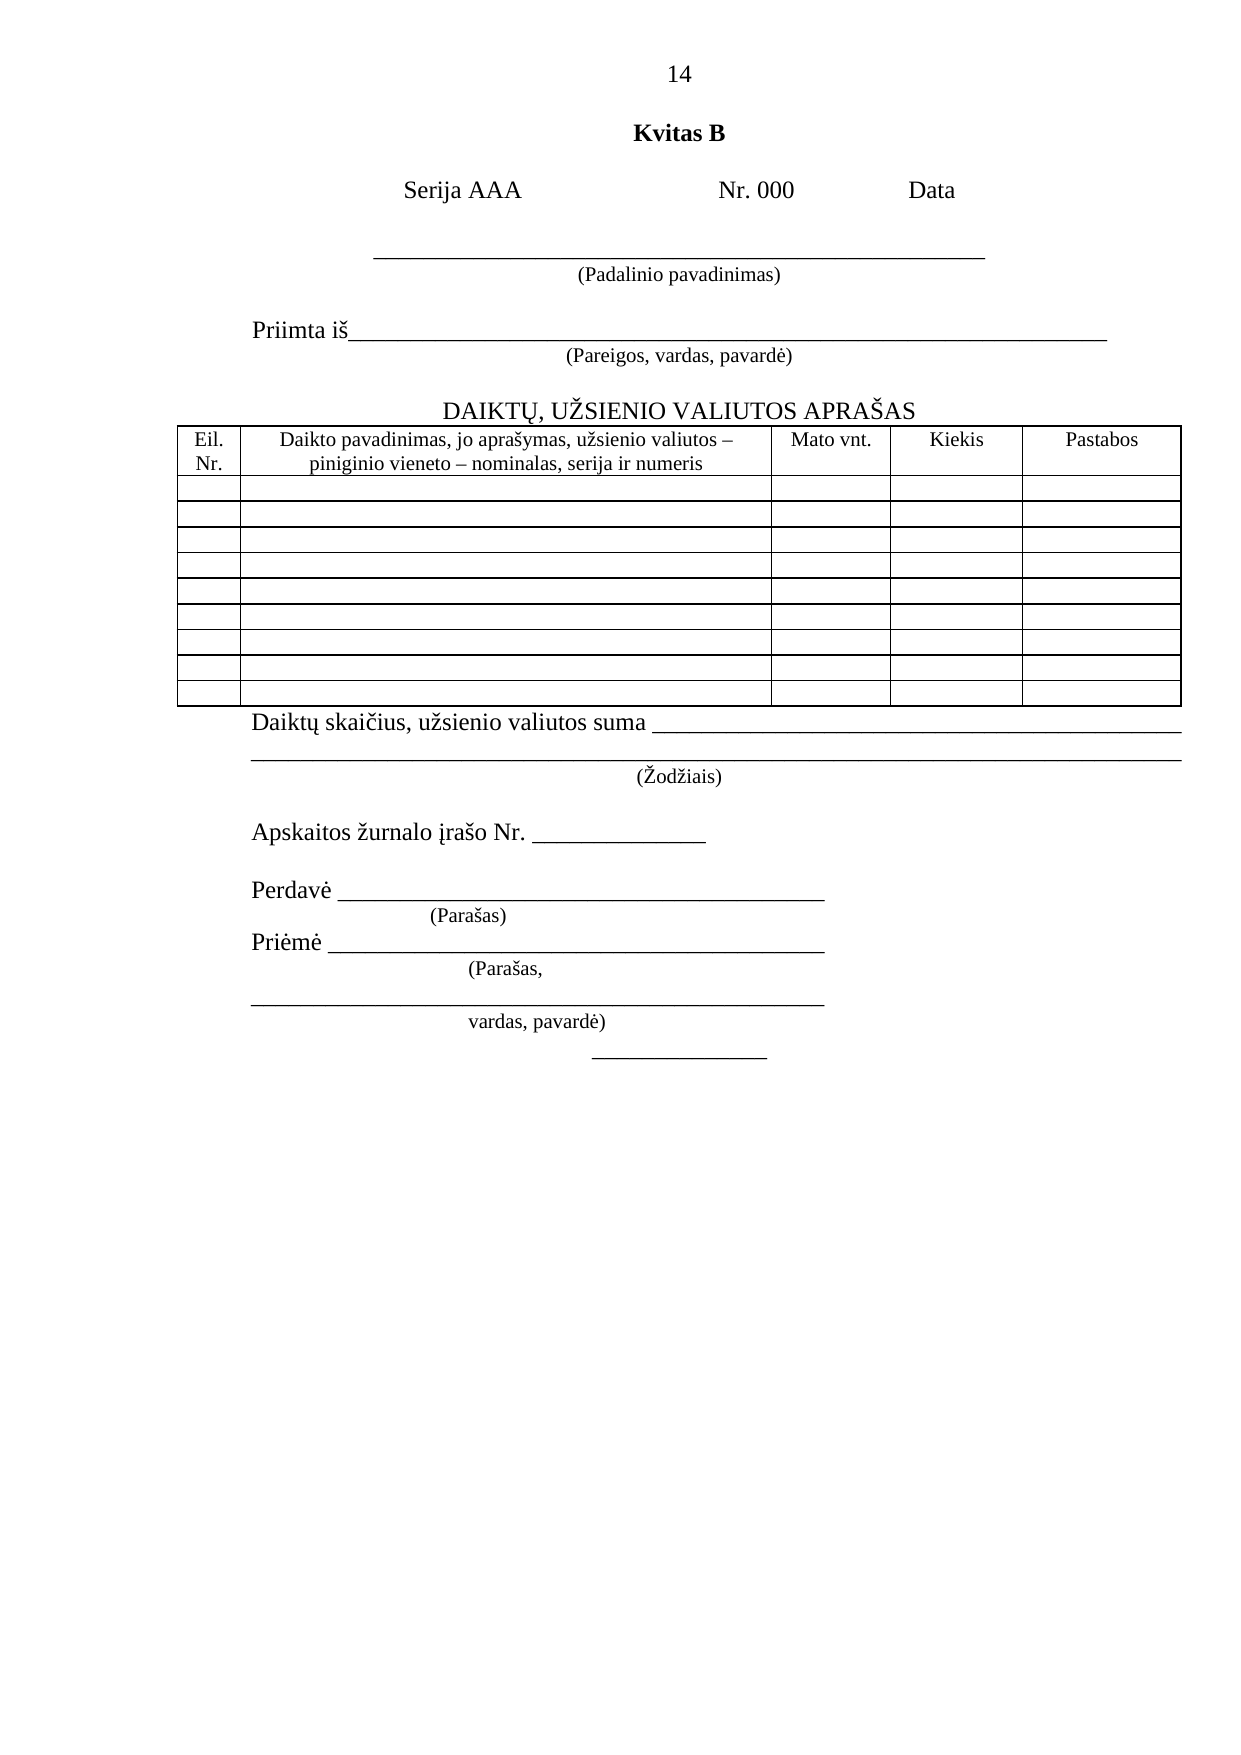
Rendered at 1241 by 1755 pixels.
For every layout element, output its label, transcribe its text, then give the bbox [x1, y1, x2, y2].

table_cell [886, 476, 890, 500]
text Priimta iš [177, 315, 1181, 343]
table_cell [767, 502, 771, 526]
table_cell [1018, 476, 1022, 500]
text Perdavė [177, 875, 1181, 903]
table_cell [241, 476, 245, 500]
table_cell [241, 681, 245, 705]
table_cell [236, 605, 240, 628]
table_cell [1023, 605, 1027, 628]
table_cell [241, 605, 245, 628]
table_cell [772, 605, 776, 628]
table_cell [236, 656, 240, 680]
table_cell [886, 528, 890, 552]
table_cell [886, 656, 890, 680]
table_cell [1018, 579, 1022, 603]
table_cell [767, 605, 771, 628]
text (Padalinio pavadinimas) [177, 262, 1181, 286]
table_cell [1018, 630, 1022, 654]
table_cell [767, 528, 771, 552]
table_cell [236, 579, 240, 603]
table_cell [241, 579, 245, 603]
table_cell [772, 681, 776, 705]
table_cell [241, 656, 245, 680]
table_cell [772, 528, 776, 552]
text (Parašas) [177, 903, 1181, 927]
text ______________ [177, 1033, 1181, 1062]
table_cell [886, 579, 890, 603]
table_cell [1023, 553, 1027, 577]
table_cell [241, 553, 245, 577]
table_cell [1018, 681, 1022, 705]
table_cell [886, 681, 890, 705]
table_cell [772, 553, 776, 577]
table_cell [767, 476, 771, 500]
table_cell [241, 528, 245, 552]
table_cell [886, 605, 890, 628]
table_header Eil. Nr. [236, 427, 240, 475]
text Daiktų skaičius, užsienio valiutos suma [177, 707, 1181, 736]
table_header Mato vnt. [772, 427, 890, 475]
table_cell [772, 630, 776, 654]
table_cell [767, 630, 771, 654]
table_cell [1018, 553, 1022, 577]
table_cell [1018, 502, 1022, 526]
table_cell [241, 630, 245, 654]
table_cell [241, 502, 245, 526]
table_cell [236, 630, 240, 654]
table_cell [767, 553, 771, 577]
table_cell [1023, 656, 1027, 680]
table_cell [772, 476, 776, 500]
table_cell [1023, 630, 1027, 654]
table_cell [1023, 579, 1027, 603]
text (Parašas, [177, 956, 1181, 980]
table_cell [1018, 605, 1022, 628]
table_cell [772, 502, 776, 526]
text vardas, pavardė) [177, 1009, 1181, 1033]
table_cell [236, 553, 240, 577]
table_cell [886, 502, 890, 526]
text Apskaitos žurnalo įrašo Nr. [177, 817, 1181, 846]
table_header Pastabos [1023, 427, 1180, 475]
table_cell [886, 630, 890, 654]
table_cell [767, 579, 771, 603]
text DAIKTŲ, UŽSIENIO VALIUTOS APRAŠAS [177, 396, 1181, 425]
table_cell [1018, 528, 1022, 552]
table_cell [1023, 502, 1027, 526]
table_cell [772, 579, 776, 603]
table_cell [767, 681, 771, 705]
table_cell [236, 476, 240, 500]
table_cell [1023, 681, 1027, 705]
text Priėmė [177, 927, 1181, 956]
table_cell [886, 553, 890, 577]
table_cell [236, 502, 240, 526]
text Serija AAA Nr. 000 Data [177, 176, 1181, 204]
table_cell [772, 656, 776, 680]
table_cell [1018, 656, 1022, 680]
table_cell [1023, 476, 1027, 500]
text Kvitas B [177, 118, 1181, 147]
table_cell [1023, 528, 1027, 552]
table_cell [236, 528, 240, 552]
table_cell [767, 656, 771, 680]
table_header Kiekis [891, 427, 1022, 475]
table_cell [236, 681, 240, 705]
text (Pareigos, vardas, pavardė) [177, 343, 1181, 367]
text (Žodžiais) [177, 764, 1181, 788]
